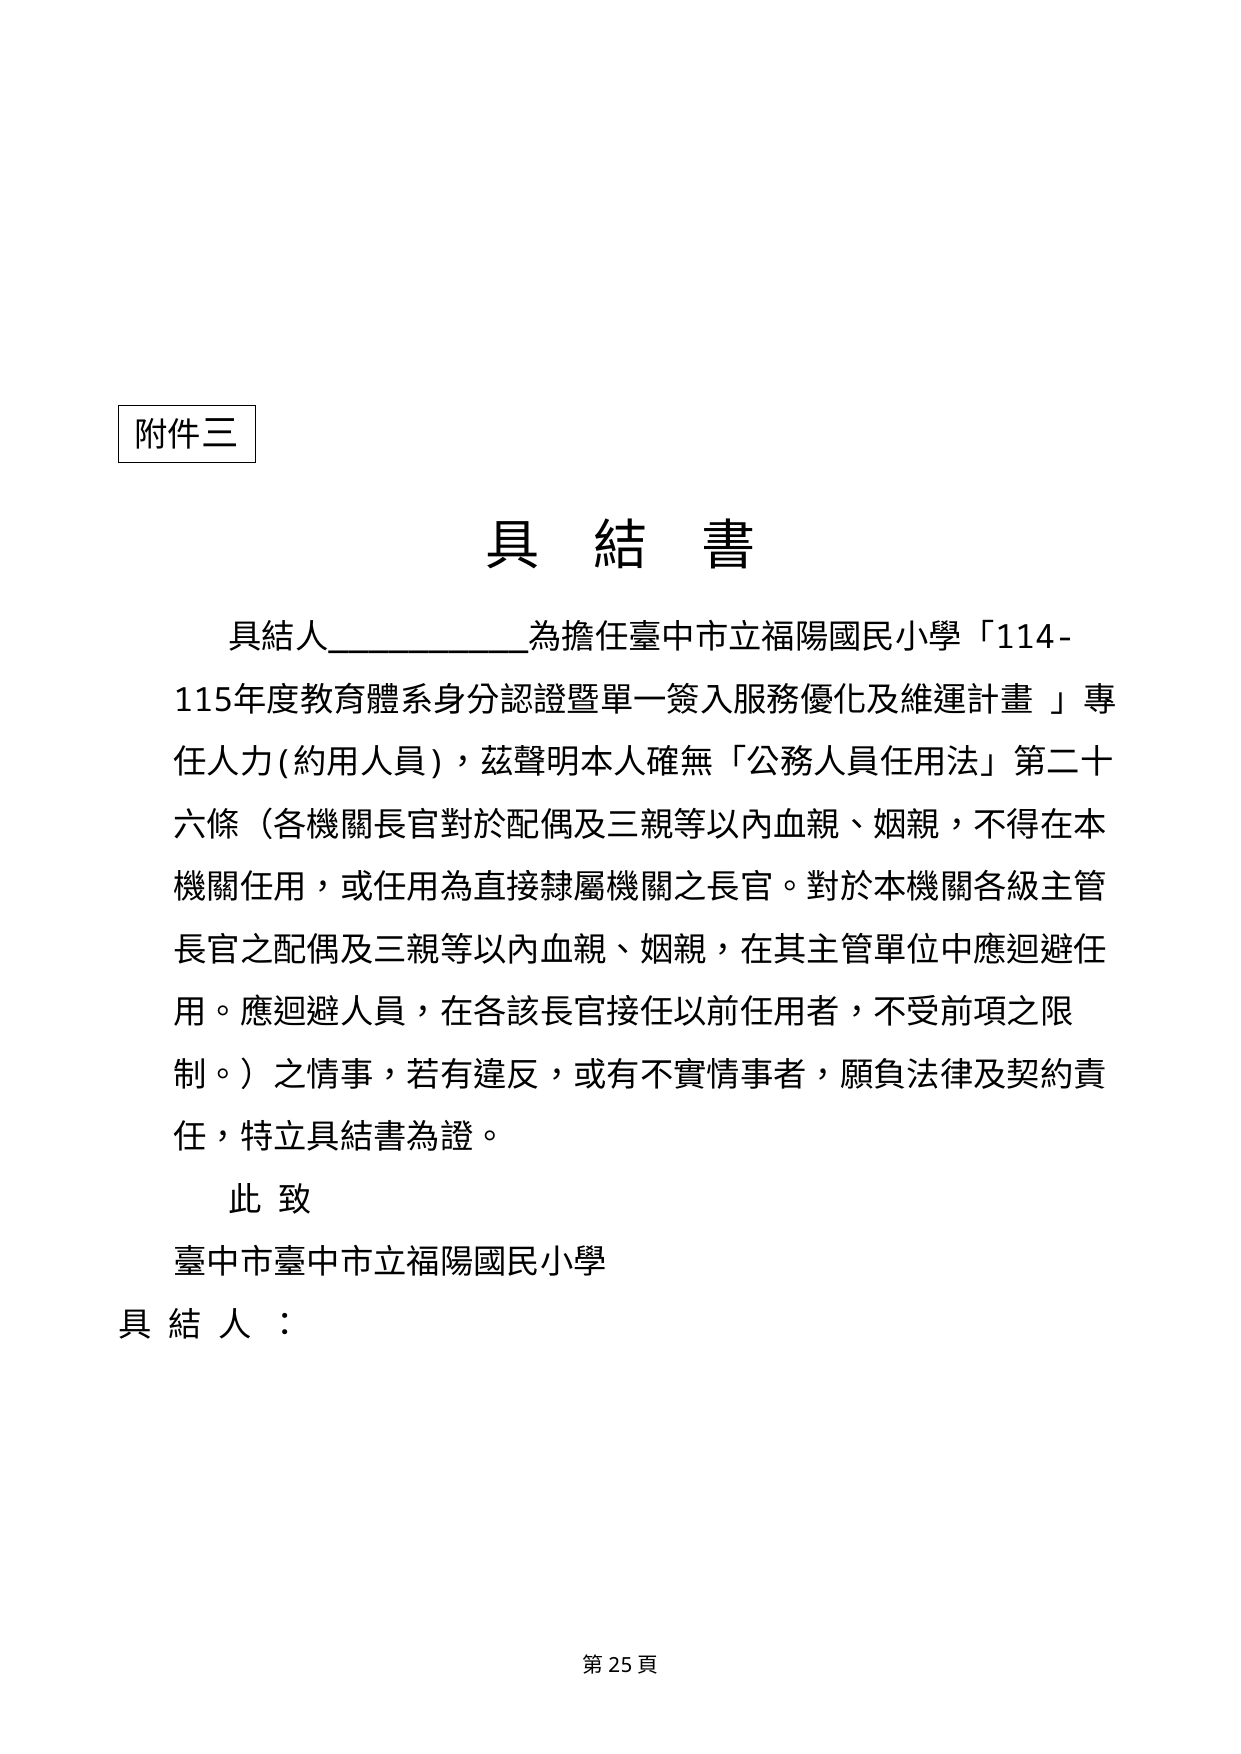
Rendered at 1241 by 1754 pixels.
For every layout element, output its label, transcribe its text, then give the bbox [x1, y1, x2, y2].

text 附件三 [134, 413, 240, 455]
text 具結人__________為擔任臺中市立福陽國民小學「114-115年度教育體系身分認證暨單一簽入服務優化及維運計畫 」專任人力(約用人員)，茲聲明本人確無「公務人員任用法」第二十六條（各機關長官對於配偶及三親等以內血親、姻親，不得在本機關任用，或任用為直接隸屬機關之長官。對於本機關各級主管長官之配偶及三親等以內血親、姻親，在其主管單位中應迴避任用。應迴避人員，在各該長官接任以前任用者，不受前項之限制。）之情事，若有違反，或有不實情事者，願負法律及契約責任，特立具結書為證。 [173, 593, 1122, 1155]
text 具 結 書 [118, 468, 1122, 593]
text 此 致 [173, 1155, 1122, 1218]
text 具 結 人 ： [118, 1280, 1122, 1343]
text 臺中市臺中市立福陽國民小學 [118, 1218, 1122, 1280]
